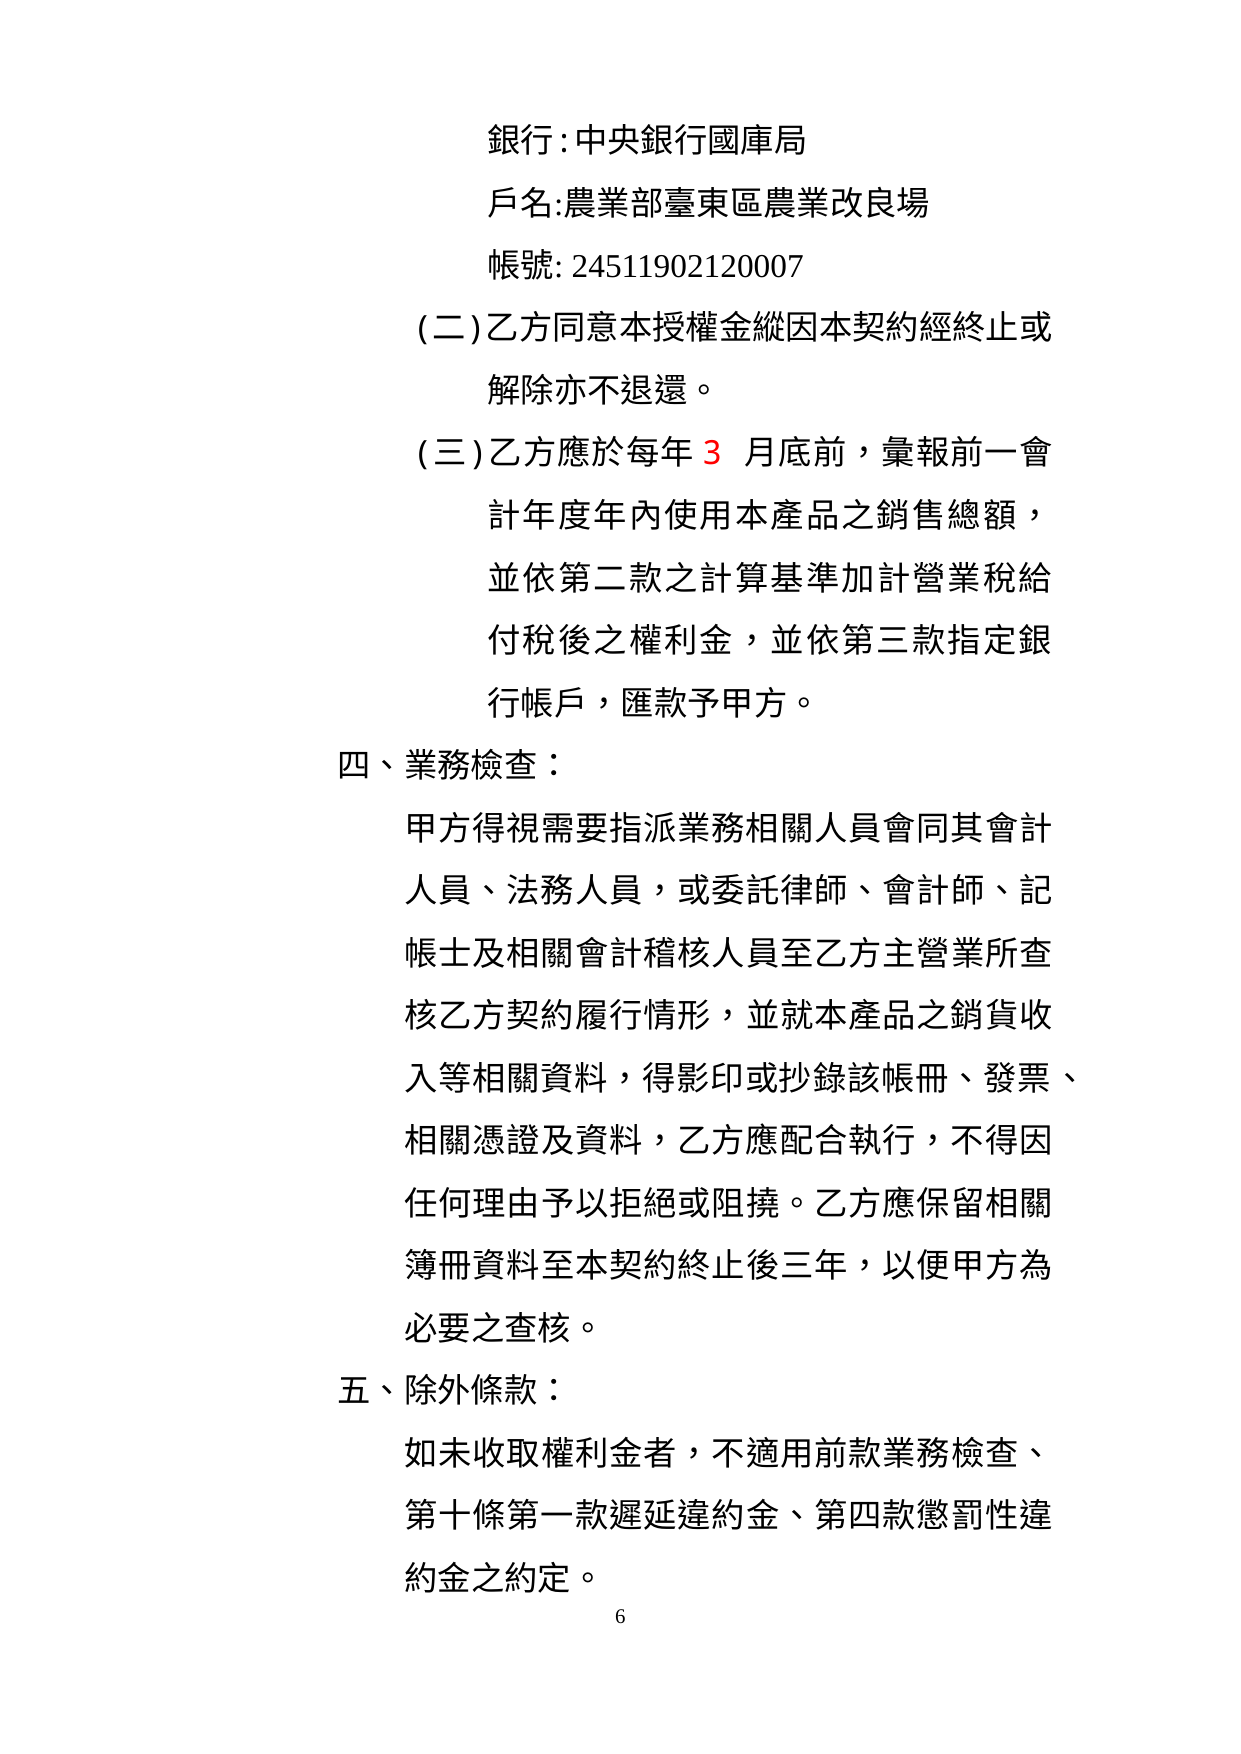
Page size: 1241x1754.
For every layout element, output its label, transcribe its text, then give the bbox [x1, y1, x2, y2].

text 銀行:中央銀行國庫局 [487, 96, 1053, 159]
text (三)乙方應於每年3 月底前，彙報前一會計年度年內使用本產品之銷售總額，並依第二款之計算基準加計營業稅給付稅後之權利金，並依第三款指定銀行帳戶，匯款予甲方。 [412, 409, 1053, 721]
text 甲方得視需要指派業務相關人員會同其會計人員、法務人員，或委託律師、會計師、記帳士及相關會計稽核人員至乙方主營業所查核乙方契約履行情形，並就本產品之銷貨收入等相關資料，得影印或抄錄該帳冊、發票、相關憑證及資料，乙方應配合執行，不得因任何理由予以拒絕或阻撓。乙方應保留相關簿冊資料至本契約終止後三年，以便甲方為必要之查核。 [404, 784, 1053, 1346]
text 五、除外條款： [337, 1346, 1053, 1409]
text 四、業務檢查： [337, 721, 1053, 784]
text 帳號: 24511902120007 [487, 221, 1053, 284]
text 如未收取權利金者，不適用前款業務檢查、第十條第一款遲延違約金、第四款懲罰性違約金之約定。 [404, 1409, 1053, 1596]
text 戶名:農業部臺東區農業改良場 [487, 159, 1053, 221]
text (二)乙方同意本授權金縱因本契約經終止或解除亦不退還。 [412, 284, 1053, 409]
